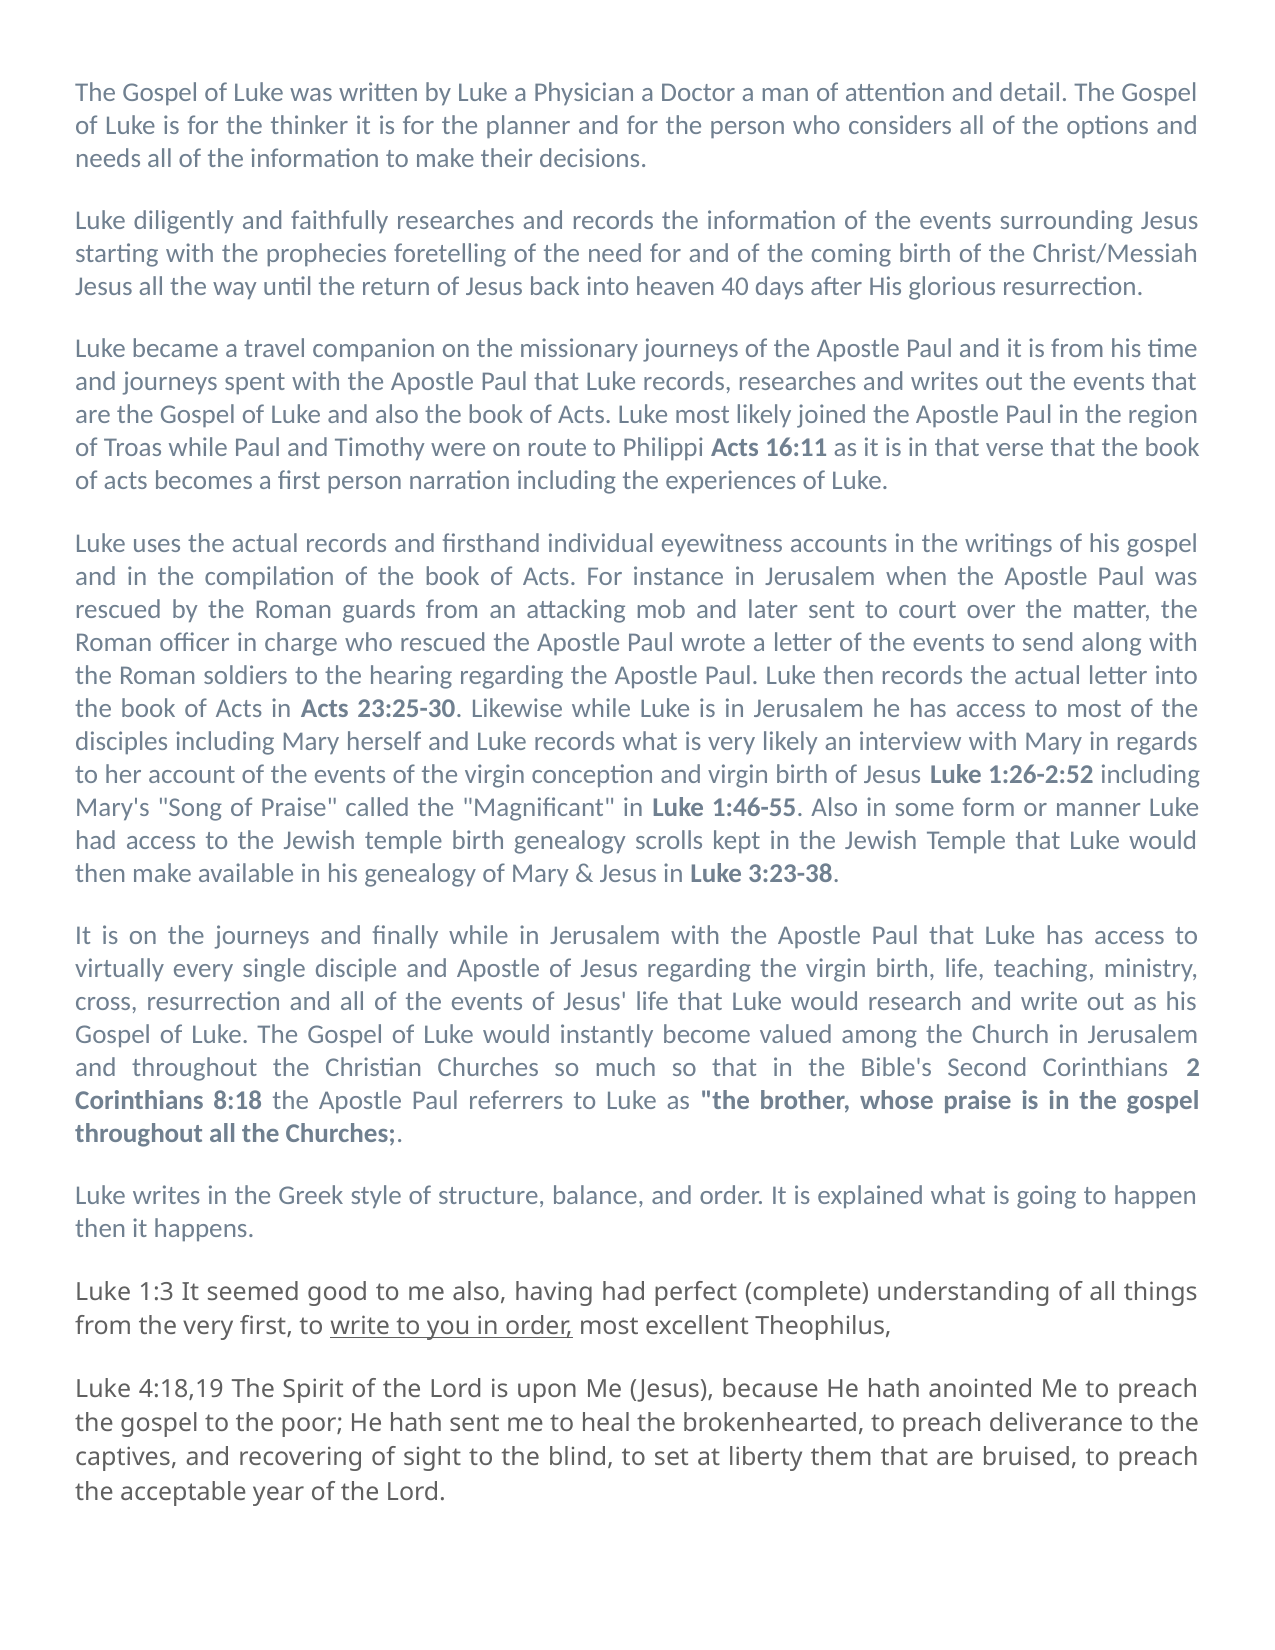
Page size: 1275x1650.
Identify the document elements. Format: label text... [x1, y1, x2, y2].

text Luke uses the actual records and firsthand individual eyewitness accounts in the writings of his gospel and in the compilation of the book of Acts. For instance in Jerusalem when the Apostle Paul was rescued by the Roman guards from an attacking mob and later sent to court over the matter, the Roman officer in charge who rescued the Apostle Paul wrote a letter of the events to send along with the Roman soldiers to the hearing regarding the Apostle Paul. Luke then records the actual letter into the book of Acts in Acts 23:25-30. Likewise while Luke is in Jerusalem he has access to most of the disciples including Mary herself and Luke records what is very likely an interview with Mary in regards to her account of the events of the virgin conception and virgin birth of Jesus Luke 1:26-2:52 including Mary's "Song of Praise" called the "Magnificant" in Luke 1:46-55. Also in some form or manner Luke had access to the Jewish temple birth genealogy scrolls kept in the Jewish Temple that Luke would then make available in his genealogy of Mary & Jesus in Luke 3:23-38. [75, 526, 1200, 889]
text Luke writes in the Greek style of structure, balance, and order. It is explained what is going to happen then it happens. [75, 1178, 1200, 1244]
text Luke became a travel companion on the missionary journeys of the Apostle Paul and it is from his time and journeys spent with the Apostle Paul that Luke records, researches and writes out the events that are the Gospel of Luke and also the book of Acts. Luke most likely joined the Apostle Paul in the region of Troas while Paul and Timothy were on route to Philippi Acts 16:11 as it is in that verse that the book of acts becomes a first person narration including the experiences of Luke. [75, 331, 1200, 497]
text Luke diligently and faithfully researches and records the information of the events surrounding Jesus starting with the prophecies foretelling of the need for and of the coming birth of the Christ/Messiah Jesus all the way until the return of Jesus back into heaven 40 days after His glorious resurrection. [75, 203, 1200, 302]
text It is on the journeys and finally while in Jerusalem with the Apostle Paul that Luke has access to virtually every single disciple and Apostle of Jesus regarding the virgin birth, life, teaching, ministry, cross, resurrection and all of the events of Jesus' life that Luke would research and write out as his Gospel of Luke. The Gospel of Luke would instantly become valued among the Church in Jerusalem and throughout the Christian Churches so much so that in the Bible's Second Corinthians 2 Corinthians 8:18 the Apostle Paul referrers to Luke as "the brother, whose praise is in the gospel throughout all the Churches;. [75, 918, 1200, 1149]
text Luke 1:3 It seemed good to me also, having had perfect (complete) understanding of all things from the very first, to write to you in order, most excellent Theophilus, [75, 1274, 1200, 1342]
text The Gospel of Luke was written by Luke a Physician a Doctor a man of attention and detail. The Gospel of Luke is for the thinker it is for the planner and for the person who considers all of the options and needs all of the information to make their decisions. [75, 75, 1200, 174]
text Luke 4:18,19 The Spirit of the Lord is upon Me (Jesus), because He hath anointed Me to preach the gospel to the poor; He hath sent me to heal the brokenhearted, to preach deliverance to the captives, and recovering of sight to the blind, to set at liberty them that are bruised, to preach the acceptable year of the Lord. [75, 1371, 1200, 1507]
